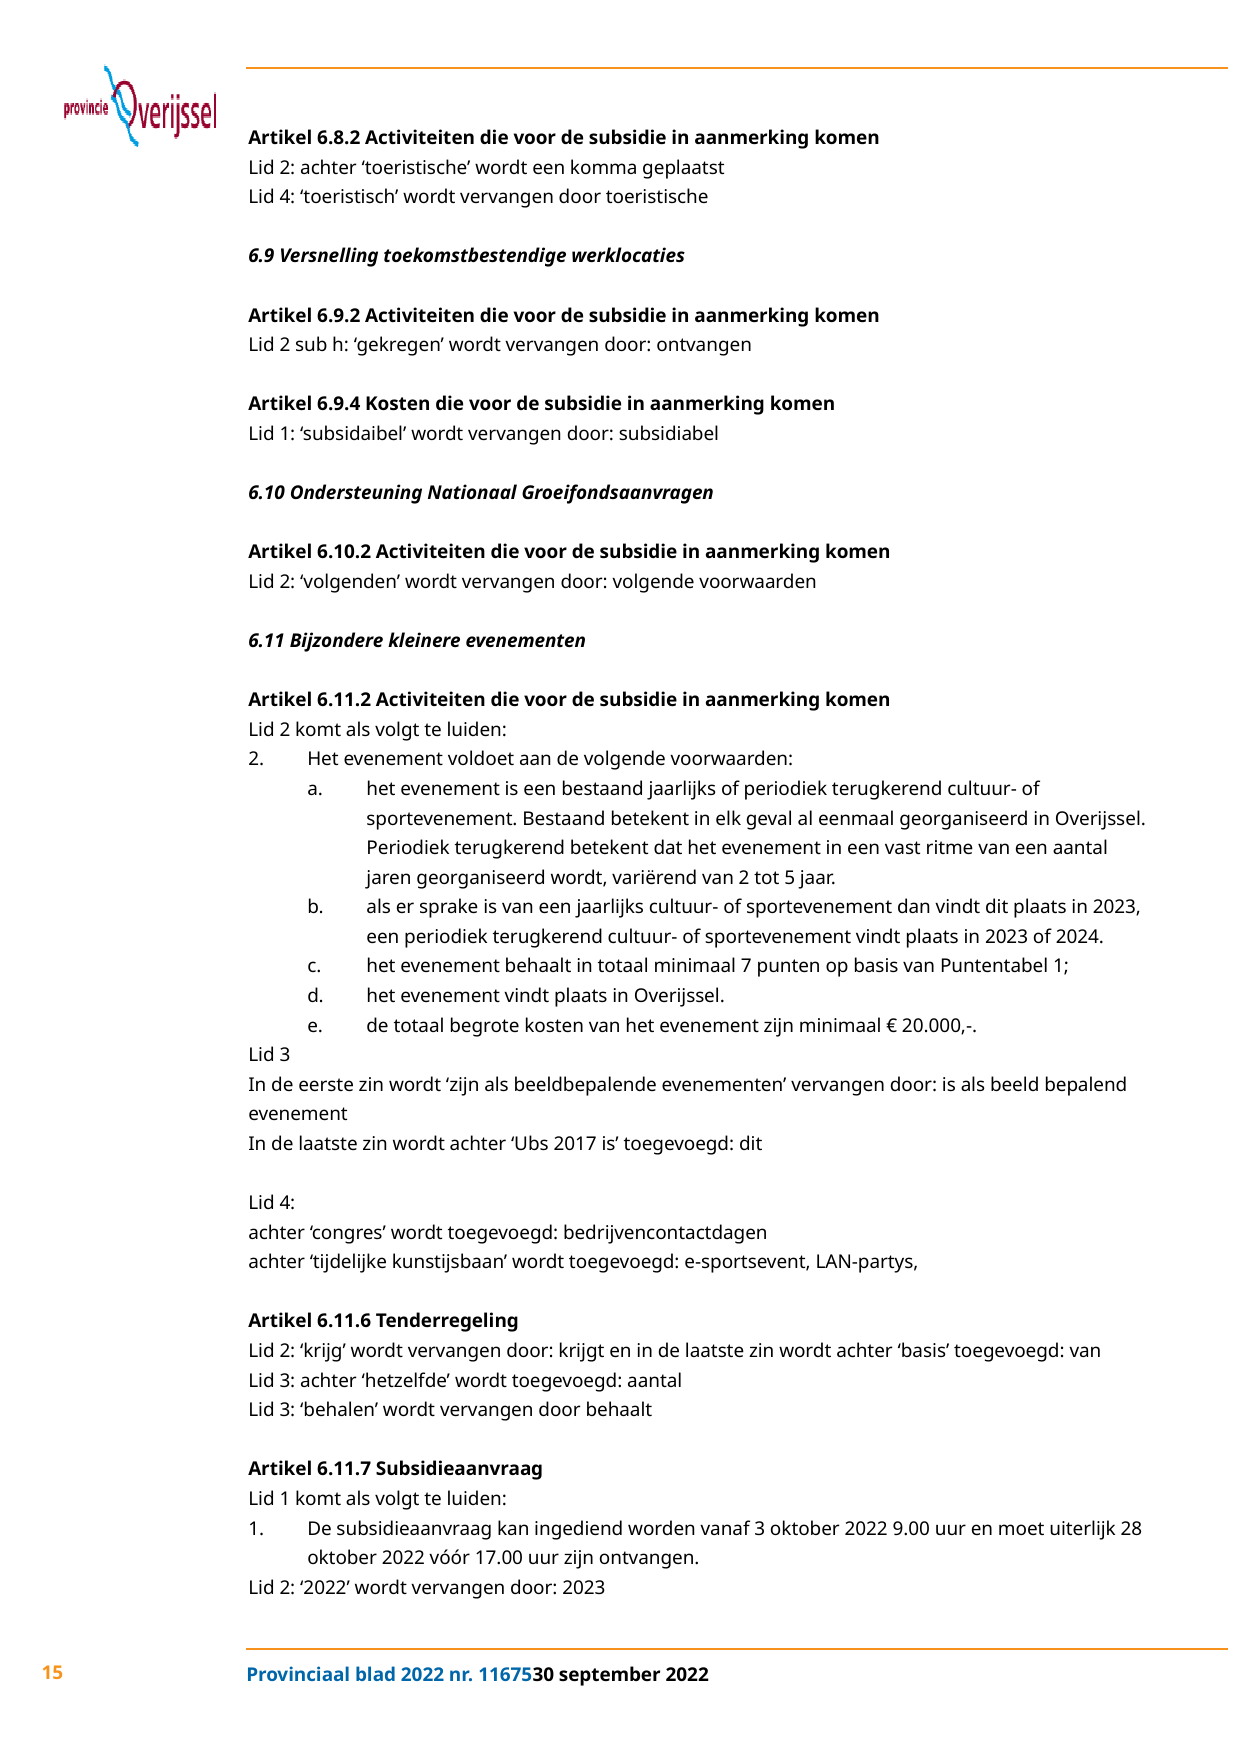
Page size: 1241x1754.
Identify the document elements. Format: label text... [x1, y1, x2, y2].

text Lid 2 sub h: ‘gekregen’ wordt vervangen door: ontvangen [248, 331, 1152, 357]
text Artikel 6.10.2 Activiteiten die voor de subsidie in aanmerking komen [248, 538, 1152, 564]
list het evenement behaalt in totaal minimaal 7 punten op basis van Puntentabel 1; [307, 953, 1152, 978]
text achter ‘congres’ wordt toegevoegd: bedrijvencontactdagen [248, 1219, 1152, 1245]
text Lid 2: achter ‘toeristische’ wordt een komma geplaatst [248, 154, 1152, 180]
text Artikel 6.9.4 Kosten die voor de subsidie in aanmerking komen [248, 391, 1152, 416]
text Lid 3: achter ‘hetzelfde’ wordt toegevoegd: aantal [248, 1367, 1152, 1393]
text Lid 4: ‘toeristisch’ wordt vervangen door toeristische [248, 183, 1152, 209]
text In de laatste zin wordt achter ‘Ubs 2017 is’ toegevoegd: dit [248, 1130, 1152, 1156]
text Lid 4: [248, 1189, 1152, 1215]
text Lid 2: ‘volgenden’ wordt vervangen door: volgende voorwaarden [248, 568, 1152, 594]
text 6.10 Ondersteuning Nationaal Groeifondsaanvragen [248, 479, 1152, 505]
text In de eerste zin wordt ‘zijn als beeldbepalende evenementen’ vervangen door: is als beeld bepalend evenement [248, 1071, 1152, 1126]
text achter ‘tijdelijke kunstijsbaan’ wordt toegevoegd: e-sportsevent, LAN-partys, [248, 1248, 1152, 1274]
text Lid 2: ‘2022’ wordt vervangen door: 2023 [248, 1574, 1152, 1600]
list de totaal begrote kosten van het evenement zijn minimaal € 20.000,-. [307, 1012, 1152, 1038]
text Lid 2: ‘krijg’ wordt vervangen door: krijgt en in de laatste zin wordt achter ‘basis’ toegevoegd: van [248, 1337, 1152, 1363]
list het evenement is een bestaand jaarlijks of periodiek terugkerend cultuur- of sportevenement. Bestaand betekent in elk geval al eenmaal georganiseerd in Overijssel. Periodiek terugkerend betekent dat het evenement in een vast ritme van een aantal jaren georganiseerd wordt, variërend van 2 tot 5 jaar. [307, 775, 1152, 890]
text Artikel 6.11.6 Tenderregeling [248, 1308, 1152, 1333]
text Lid 1 komt als volgt te luiden: [248, 1485, 1152, 1511]
list het evenement vindt plaats in Overijssel. [307, 982, 1152, 1008]
text Artikel 6.11.2 Activiteiten die voor de subsidie in aanmerking komen [248, 686, 1152, 712]
text Lid 1: ‘subsidaibel’ wordt vervangen door: subsidiabel [248, 420, 1152, 446]
list als er sprake is van een jaarlijks cultuur- of sportevenement dan vindt dit plaats in 2023, een periodiek terugkerend cultuur- of sportevenement vindt plaats in 2023 of 2024. [307, 893, 1152, 949]
picture [41, 47, 231, 172]
text Artikel 6.8.2 Activiteiten die voor de subsidie in aanmerking komen [248, 124, 1152, 150]
text 6.11 Bijzondere kleinere evenementen [248, 627, 1152, 653]
text Lid 3 [248, 1041, 1152, 1067]
text 6.9 Versnelling toekomstbestendige werklocaties [248, 243, 1152, 268]
list De subsidieaanvraag kan ingediend worden vanaf 3 oktober 2022 9.00 uur en moet uiterlijk 28 oktober 2022 vóór 17.00 uur zijn ontvangen. [248, 1515, 1152, 1570]
text Artikel 6.11.7 Subsidieaanvraag [248, 1456, 1152, 1481]
text Lid 3: ‘behalen’ wordt vervangen door behaalt [248, 1396, 1152, 1422]
text Lid 2 komt als volgt te luiden: [248, 716, 1152, 742]
text Artikel 6.9.2 Activiteiten die voor de subsidie in aanmerking komen [248, 302, 1152, 328]
list Het evenement voldoet aan de volgende voorwaarden: [248, 746, 1152, 771]
